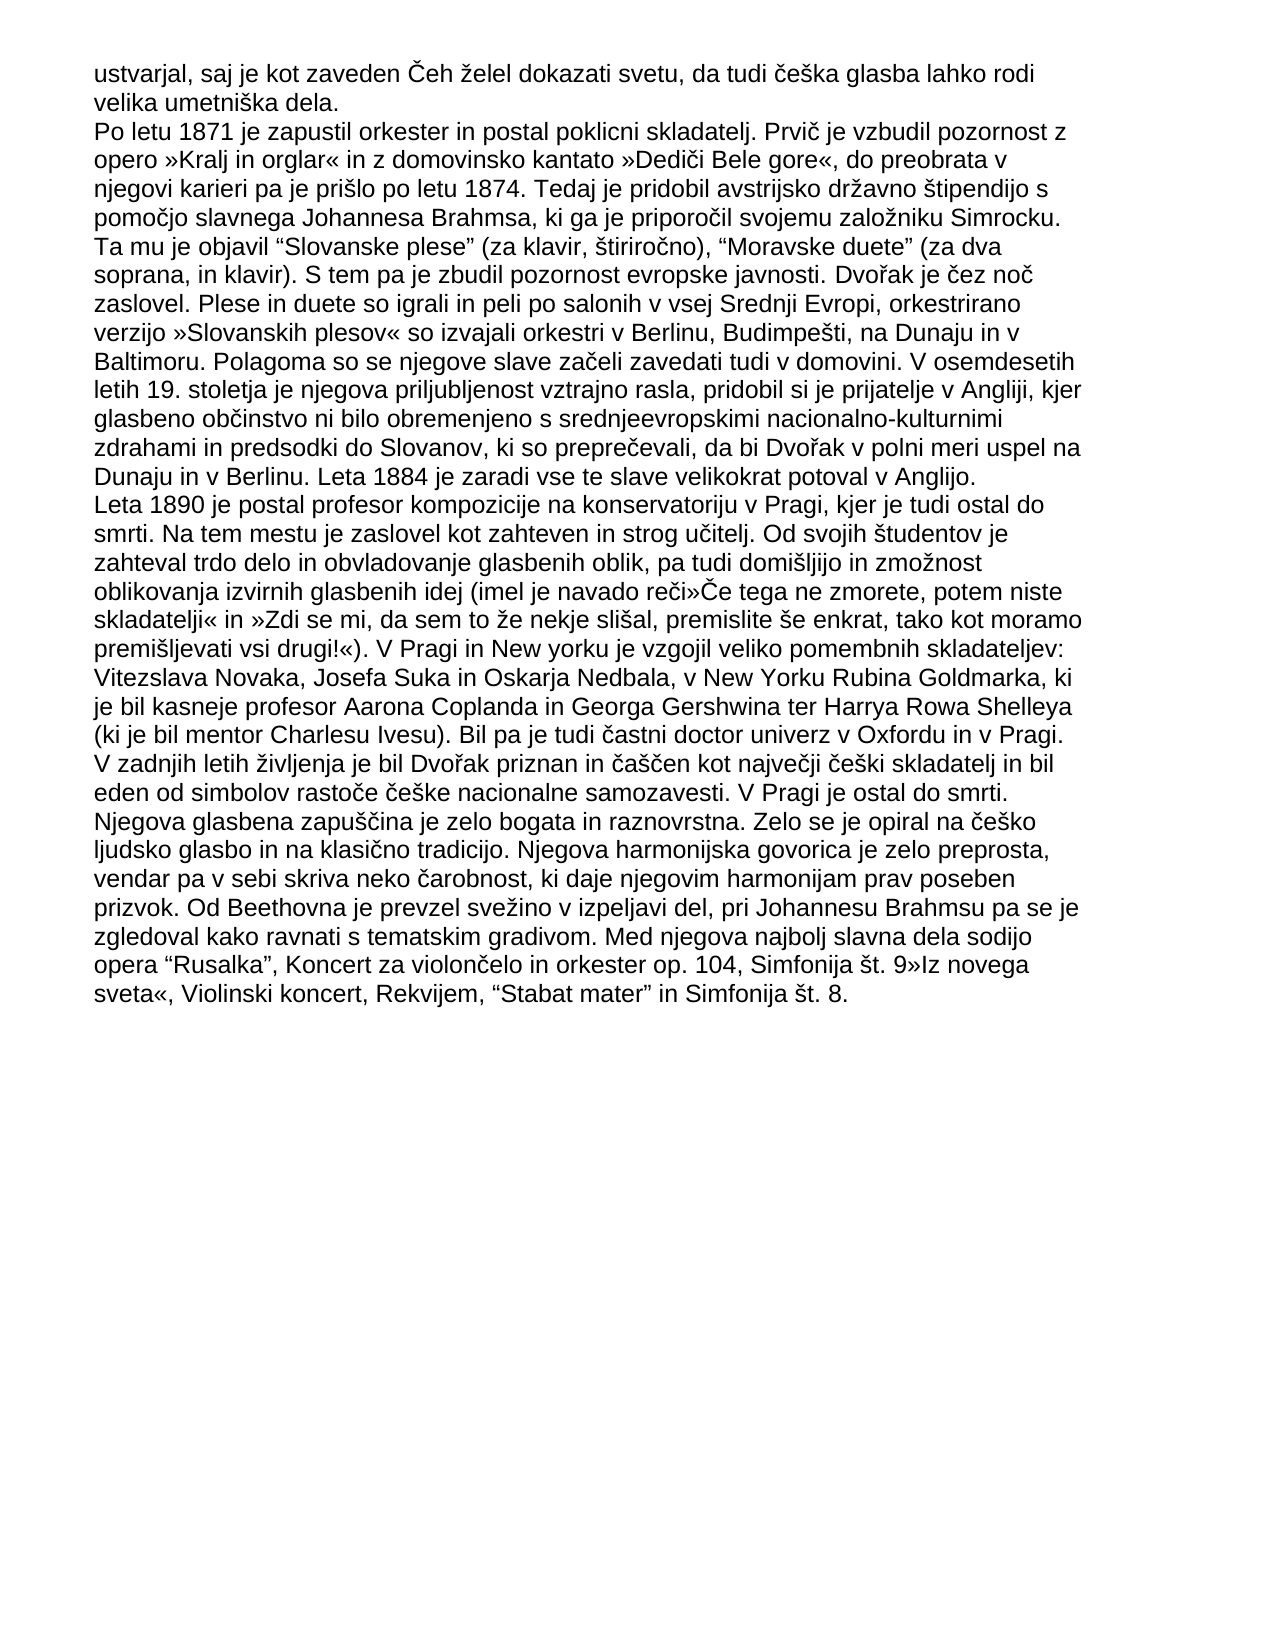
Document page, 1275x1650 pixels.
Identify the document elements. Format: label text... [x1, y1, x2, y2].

text Po letu 1871 je zapustil orkester in postal poklicni skladatelj. Prvič je vzbudil pozornost z opero »Kralj in orglar« in z domovinsko kantato »Dediči Bele gore«, do preobrata v njegovi karieri pa je prišlo po letu 1874. Tedaj je pridobil avstrijsko državno štipendijo s pomočjo slavnega Johannesa Brahmsa, ki ga je priporočil svojemu založniku Simrocku. Ta mu je objavil “Slovanske plese” (za klavir, štiriročno), “Moravske duete” (za dva soprana, in klavir). S tem pa je zbudil pozornost evropske javnosti. Dvořak je čez noč zaslovel. Plese in duete so igrali in peli po salonih v vsej Srednji Evropi, orkestrirano verzijo »Slovanskih plesov« so izvajali orkestri v Berlinu, Budimpešti, na Dunaju in v Baltimoru. Polagoma so se njegove slave začeli zavedati tudi v domovini. V osemdesetih letih 19. stoletja je njegova priljubljenost vztrajno rasla, pridobil si je prijatelje v Angliji, kjer glasbeno občinstvo ni bilo obremenjeno s srednjeevropskimi nacionalno-kulturnimi zdrahami in predsodki do Slovanov, ki so preprečevali, da bi Dvořak v polni meri uspel na Dunaju in v Berlinu. Leta 1884 je zaradi vse te slave velikokrat potoval v Anglijo. [94, 117, 1087, 490]
text Leta 1890 je postal profesor kompozicije na konservatoriju v Pragi, kjer je tudi ostal do smrti. Na tem mestu je zaslovel kot zahteven in strog učitelj. Od svojih študentov je zahteval trdo delo in obvladovanje glasbenih oblik, pa tudi domišljijo in zmožnost oblikovanja izvirnih glasbenih idej (imel je navado reči»Če tega ne zmorete, potem niste skladatelji« in »Zdi se mi, da sem to že nekje slišal, premislite še enkrat, tako kot moramo premišljevati vsi drugi!«). V Pragi in New yorku je vzgojil veliko pomembnih skladateljev: Vitezslava Novaka, Josefa Suka in Oskarja Nedbala, v New Yorku Rubina Goldmarka, ki je bil kasneje profesor Aarona Coplanda in Georga Gershwina ter Harrya Rowa Shelleya (ki je bil mentor Charlesu Ivesu). Bil pa je tudi častni doctor univerz v Oxfordu in v Pragi. V zadnjih letih življenja je bil Dvořak priznan in čaščen kot največji češki skladatelj in bil eden od simbolov rastoče češke nacionalne samozavesti. V Pragi je ostal do smrti. Njegova glasbena zapuščina je zelo bogata in raznovrstna. Zelo se je opiral na češko ljudsko glasbo in na klasično tradicijo. Njegova harmonijska govorica je zelo preprosta, vendar pa v sebi skriva neko čarobnost, ki daje njegovim harmonijam prav poseben prizvok. Od Beethovna je prevzel svežino v izpeljavi del, pri Johannesu Brahmsu pa se je zgledoval kako ravnati s tematskim gradivom. Med njegova najbolj slavna dela sodijo opera “Rusalka”, Koncert za violončelo in orkester op. 104, Simfonija št. 9»Iz novega sveta«, Violinski koncert, Rekvijem, “Stabat mater” in Simfonija št. 8. [94, 490, 1087, 1008]
text ustvarjal, saj je kot zaveden Čeh želel dokazati svetu, da tudi češka glasba lahko rodi velika umetniška dela. [94, 59, 1087, 117]
